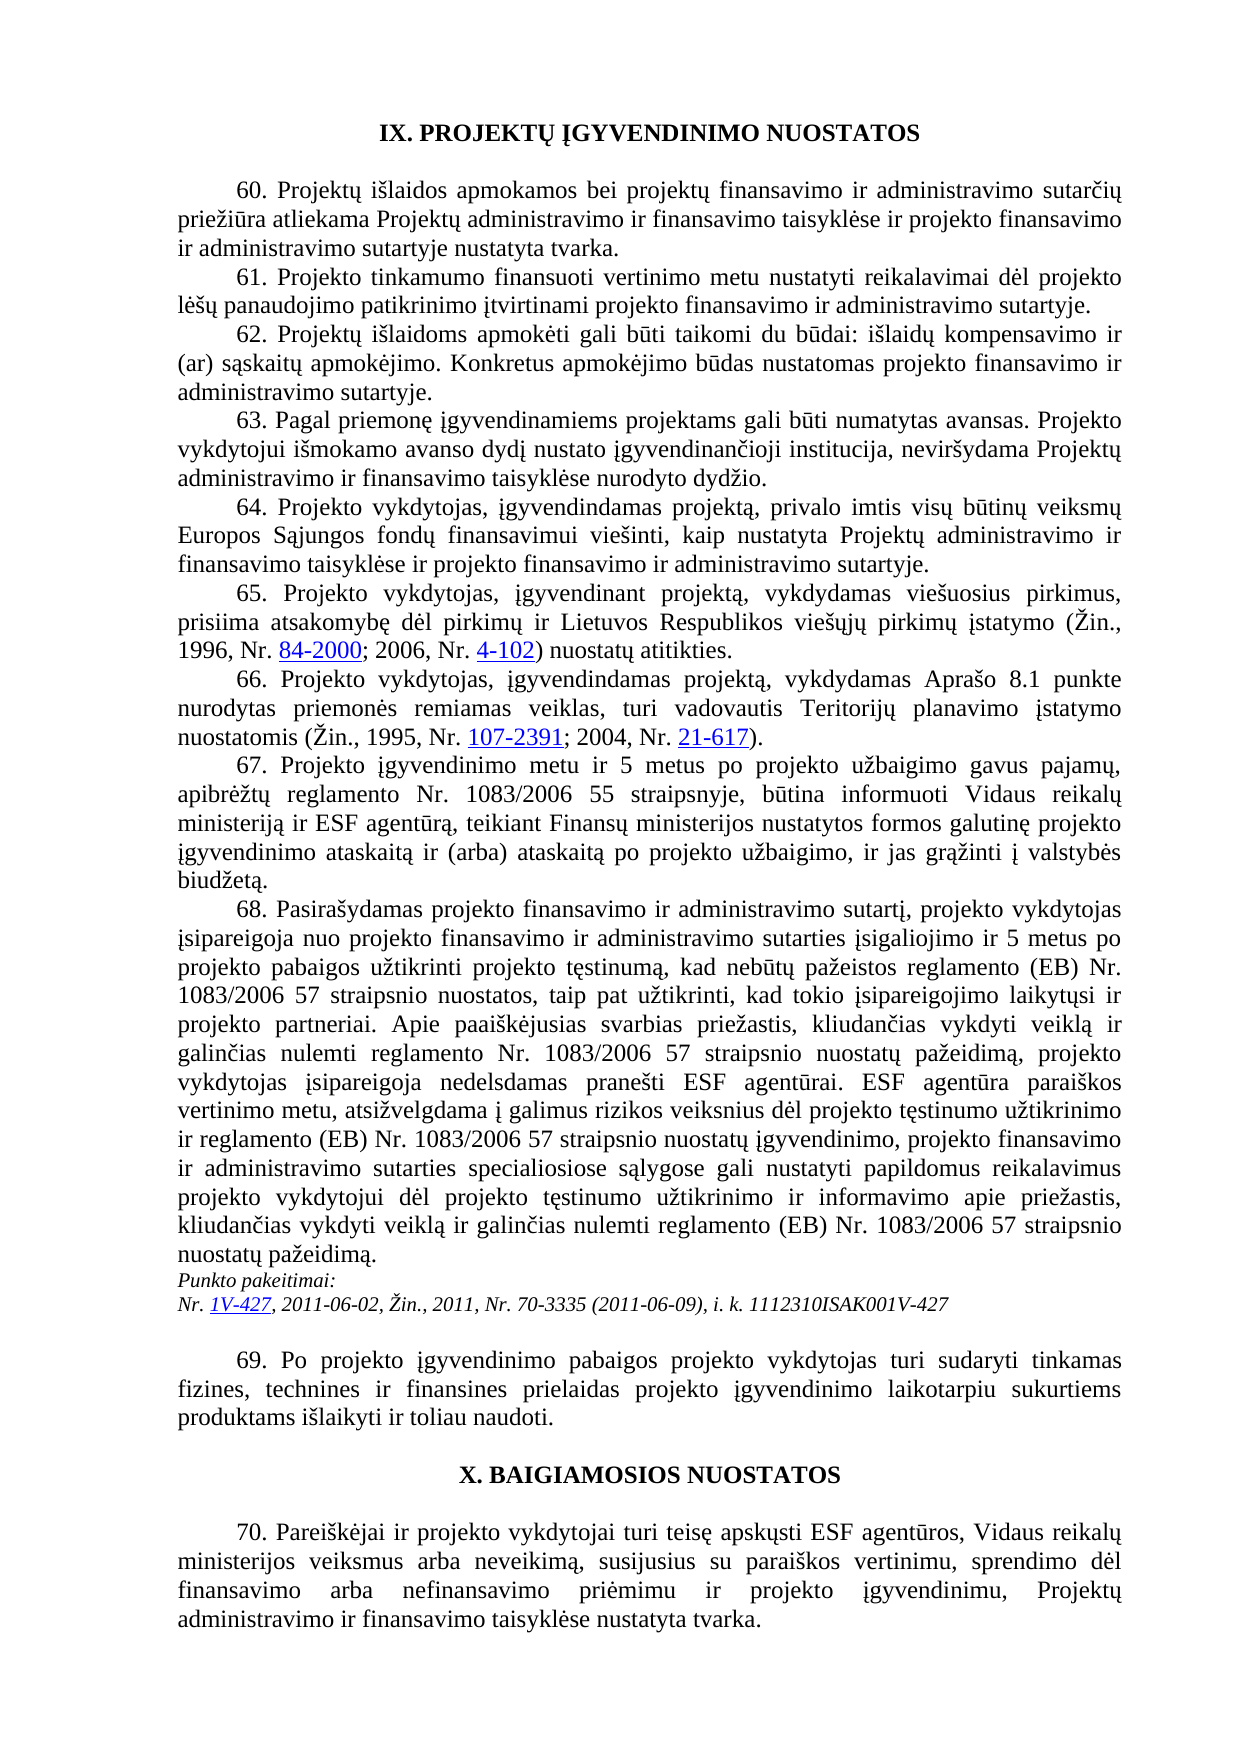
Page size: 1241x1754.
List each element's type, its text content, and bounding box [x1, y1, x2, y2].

text X. BAIGIAMOSIOS NUOSTATOS [177, 1460, 1122, 1489]
text 69. Po projekto įgyvendinimo pabaigos projekto vykdytojas turi sudaryti tinkamas fizines, technines ir finansines prielaidas projekto įgyvendinimo laikotarpiu sukurtiems produktams išlaikyti ir toliau naudoti. [177, 1345, 1122, 1431]
text 70. Pareiškėjai ir projekto vykdytojai turi teisę apskųsti ESF agentūros, Vidaus reikalų ministerijos veiksmus arba neveikimą, susijusius su paraiškos vertinimu, sprendimo dėl finansavimo arba nefinansavimo priėmimu ir projekto įgyvendinimu, Projektų administravimo ir finansavimo taisyklėse nustatyta tvarka. [177, 1517, 1122, 1632]
text Punkto pakeitimai: [177, 1268, 1122, 1292]
text 68. Pasirašydamas projekto finansavimo ir administravimo sutartį, projekto vykdytojas įsipareigoja nuo projekto finansavimo ir administravimo sutarties įsigaliojimo ir 5 metus po projekto pabaigos užtikrinti projekto tęstinumą, kad nebūtų pažeistos reglamento (EB) Nr. 1083/2006 57 straipsnio nuostatos, taip pat užtikrinti, kad tokio įsipareigojimo laikytųsi ir projekto partneriai. Apie paaiškėjusias svarbias priežastis, kliudančias vykdyti veiklą ir galinčias nulemti reglamento Nr. 1083/2006 57 straipsnio nuostatų pažeidimą, projekto vykdytojas įsipareigoja nedelsdamas pranešti ESF agentūrai. ESF agentūra paraiškos vertinimo metu, atsižvelgdama į galimus rizikos veiksnius dėl projekto tęstinumo užtikrinimo ir reglamento (EB) Nr. 1083/2006 57 straipsnio nuostatų įgyvendinimo, projekto finansavimo ir administravimo sutarties specialiosiose sąlygose gali nustatyti papildomus reikalavimus projekto vykdytojui dėl projekto tęstinumo užtikrinimo ir informavimo apie priežastis, kliudančias vykdyti veiklą ir galinčias nulemti reglamento (EB) Nr. 1083/2006 57 straipsnio nuostatų pažeidimą. [177, 894, 1122, 1268]
text 60. Projektų išlaidos apmokamos bei projektų finansavimo ir administravimo sutarčių priežiūra atliekama Projektų administravimo ir finansavimo taisyklėse ir projekto finansavimo ir administravimo sutartyje nustatyta tvarka. [177, 176, 1122, 262]
text 63. Pagal priemonę įgyvendinamiems projektams gali būti numatytas avansas. Projekto vykdytojui išmokamo avanso dydį nustato įgyvendinančioji institucija, neviršydama Projektų administravimo ir finansavimo taisyklėse nurodyto dydžio. [177, 406, 1122, 492]
text 66. Projekto vykdytojas, įgyvendindamas projektą, vykdydamas Aprašo 8.1 punkte nurodytas priemonės remiamas veiklas, turi vadovautis Teritorijų planavimo įstatymo nuostatomis (Žin., 1995, Nr. 107-2391; 2004, Nr. 21-617). [177, 664, 1122, 751]
text IX. PROJEKTŲ ĮGYVENDINIMO NUOSTATOS [177, 118, 1122, 147]
text Nr. 1V-427, 2011-06-02, Žin., 2011, Nr. 70-3335 (2011-06-09), i. k. 1112310ISAK001V-427 [177, 1292, 1122, 1316]
text 65. Projekto vykdytojas, įgyvendinant projektą, vykdydamas viešuosius pirkimus, prisiima atsakomybę dėl pirkimų ir Lietuvos Respublikos viešųjų pirkimų įstatymo (Žin., 1996, Nr. 84-2000; 2006, Nr. 4-102) nuostatų atitikties. [177, 578, 1122, 664]
text 62. Projektų išlaidoms apmokėti gali būti taikomi du būdai: išlaidų kompensavimo ir (ar) sąskaitų apmokėjimo. Konkretus apmokėjimo būdas nustatomas projekto finansavimo ir administravimo sutartyje. [177, 319, 1122, 406]
text 61. Projekto tinkamumo finansuoti vertinimo metu nustatyti reikalavimai dėl projekto lėšų panaudojimo patikrinimo įtvirtinami projekto finansavimo ir administravimo sutartyje. [177, 262, 1122, 319]
text 64. Projekto vykdytojas, įgyvendindamas projektą, privalo imtis visų būtinų veiksmų Europos Sąjungos fondų finansavimui viešinti, kaip nustatyta Projektų administravimo ir finansavimo taisyklėse ir projekto finansavimo ir administravimo sutartyje. [177, 492, 1122, 578]
text 67. Projekto įgyvendinimo metu ir 5 metus po projekto užbaigimo gavus pajamų, apibrėžtų reglamento Nr. 1083/2006 55 straipsnyje, būtina informuoti Vidaus reikalų ministeriją ir ESF agentūrą, teikiant Finansų ministerijos nustatytos formos galutinę projekto įgyvendinimo ataskaitą ir (arba) ataskaitą po projekto užbaigimo, ir jas grąžinti į valstybės biudžetą. [177, 751, 1122, 894]
